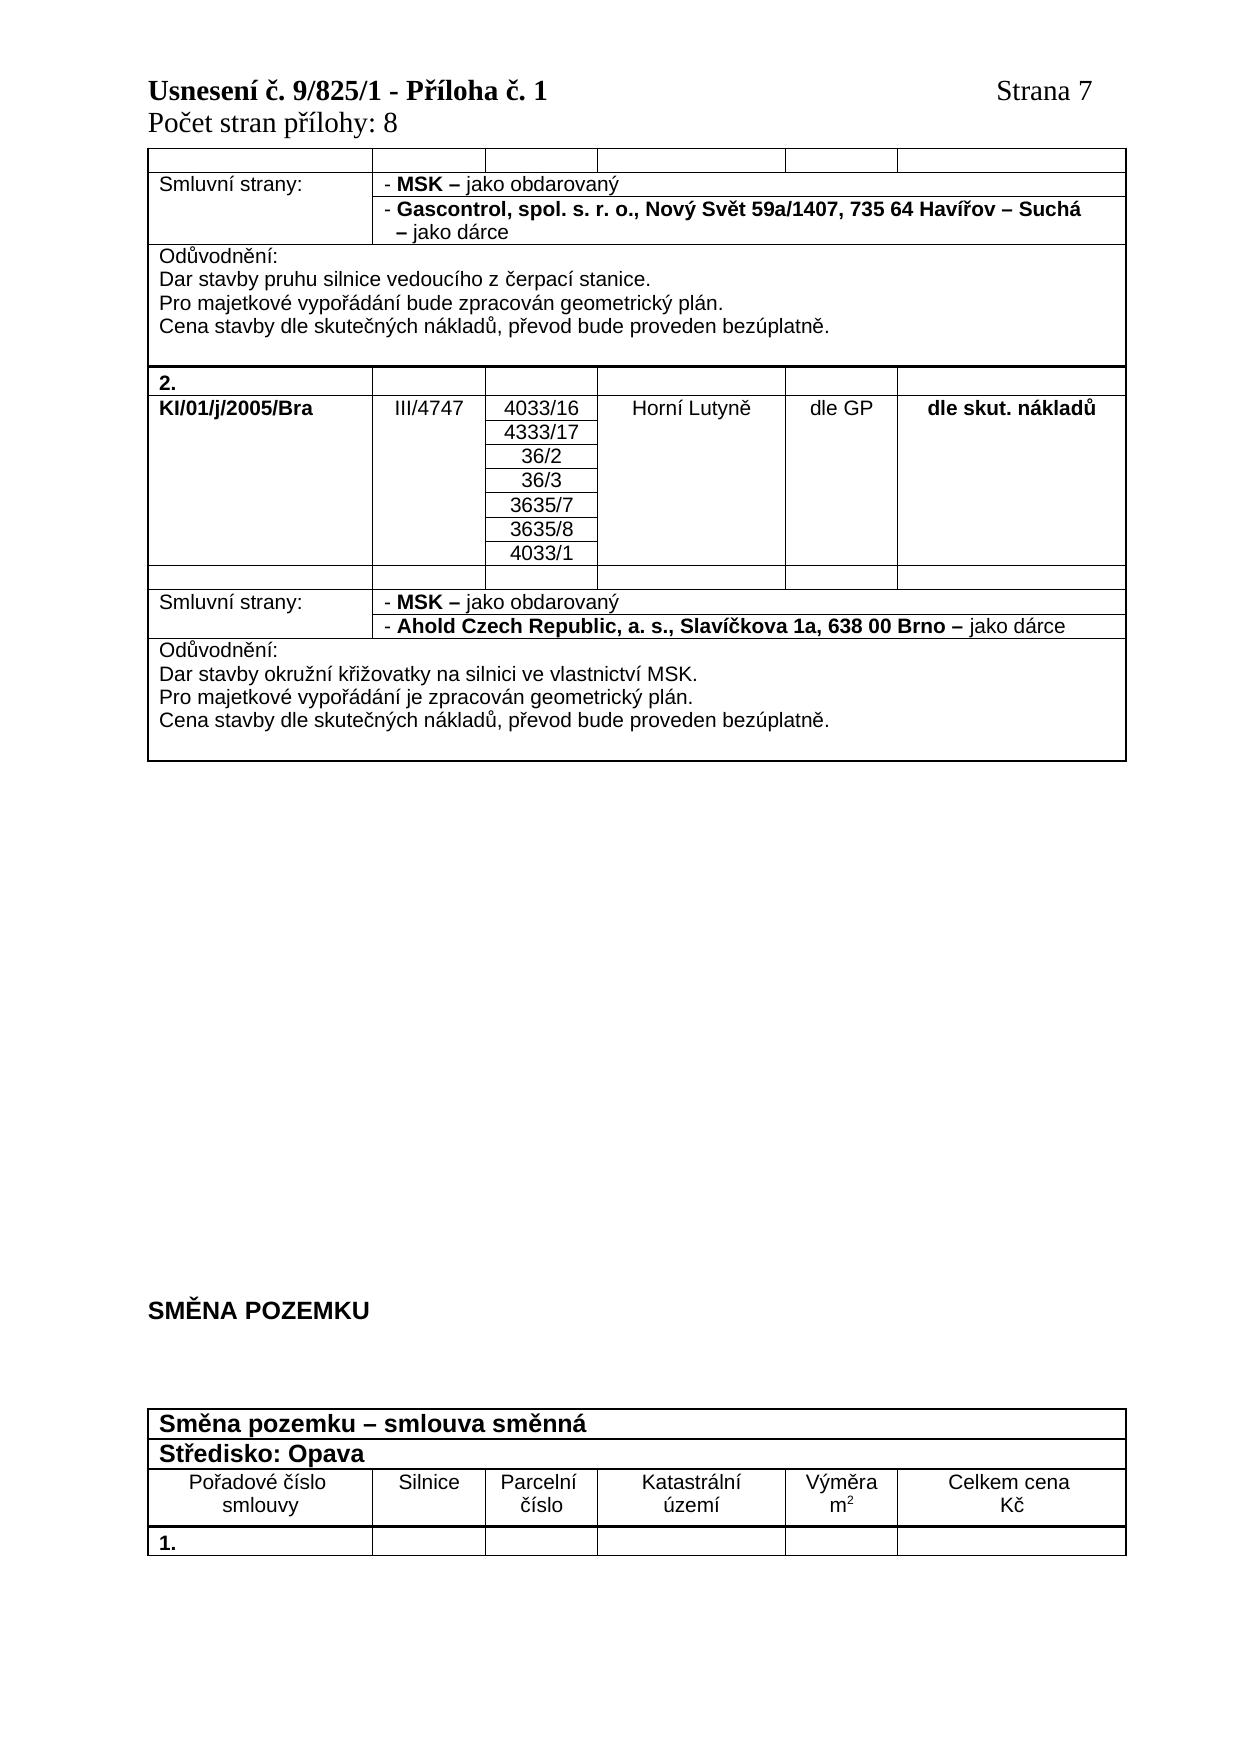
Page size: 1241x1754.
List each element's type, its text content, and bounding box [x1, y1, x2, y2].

table_cell [598, 1528, 785, 1555]
table_header - MSK – jako obdarovaný [373, 590, 1125, 614]
table_cell [786, 368, 897, 395]
table_cell 1. [149, 1528, 372, 1555]
table_cell III/4747 [373, 396, 485, 565]
table_cell [598, 566, 785, 589]
table_cell Pořadové číslo smlouvy [149, 1470, 372, 1525]
table_cell [486, 368, 597, 395]
table_cell - Gascontrol, spol. s. r. o., Nový Svět 59a/1407, 735 64 Havířov – Suchá – jako dárce [373, 197, 1125, 244]
table_cell [898, 566, 1125, 589]
table_cell dle GP [786, 396, 897, 565]
table_cell Odůvodnění: Dar stavby okružní křižovatky na silnici ve vlastnictví MSK. Pro majetkové vypořádání je zpracován geometrický plán. Cena stavby dle skutečných nákladů, převod bude proveden bezúplatně. [149, 639, 1125, 759]
table_cell 36/2 [486, 445, 597, 468]
table_cell [598, 368, 785, 395]
table_cell [898, 1528, 1125, 1555]
table_cell [786, 1528, 897, 1555]
table_cell [486, 1528, 597, 1555]
table_cell [598, 149, 785, 172]
text SMĚNA POZEMKU [148, 1297, 1092, 1325]
table_header 4033/16 [486, 396, 597, 419]
table_header - MSK – jako obdarovaný [373, 173, 1125, 196]
table_cell 3635/8 [486, 518, 597, 541]
table_cell 3635/7 [486, 493, 597, 517]
table_cell [373, 1528, 485, 1555]
table_cell [786, 566, 897, 589]
table_cell [373, 149, 485, 172]
table_cell [898, 368, 1125, 395]
table_cell Smluvní strany: [149, 173, 372, 244]
table_cell [898, 149, 1125, 172]
table_cell 4333/17 [486, 421, 597, 444]
table_cell [373, 566, 485, 589]
table_cell [373, 368, 485, 395]
table_cell Horní Lutyně [598, 396, 785, 565]
table_header Směna pozemku – smlouva směnná [149, 1410, 1125, 1438]
table_cell 2. [149, 368, 372, 395]
table_cell [149, 149, 372, 172]
table_cell Katastrální území [598, 1470, 785, 1525]
table_cell [149, 566, 372, 589]
table_cell Odůvodnění: Dar stavby pruhu silnice vedoucího z čerpací stanice. Pro majetkové vypořádání bude zpracován geometrický plán. Cena stavby dle skutečných nákladů, převod bude proveden bezúplatně. [149, 245, 1125, 365]
table_cell Silnice [373, 1470, 485, 1525]
table_cell Celkem cena Kč [898, 1470, 1125, 1525]
table_cell dle skut. nákladů [898, 396, 1125, 565]
table_cell Výměra m2 [786, 1470, 897, 1525]
table_cell [786, 149, 897, 172]
table_cell Parcelní číslo [486, 1470, 597, 1525]
table_cell - Ahold Czech Republic, a. s., Slavíčkova 1a, 638 00 Brno – jako dárce [373, 615, 1125, 638]
table_cell 36/3 [486, 469, 597, 492]
table_cell KI/01/j/2005/Bra [149, 396, 372, 565]
table_cell Středisko: Opava [149, 1440, 1125, 1468]
table_cell [486, 566, 597, 589]
table_cell [486, 149, 597, 172]
table_cell 4033/1 [486, 542, 597, 565]
table_cell Smluvní strany: [149, 590, 372, 638]
